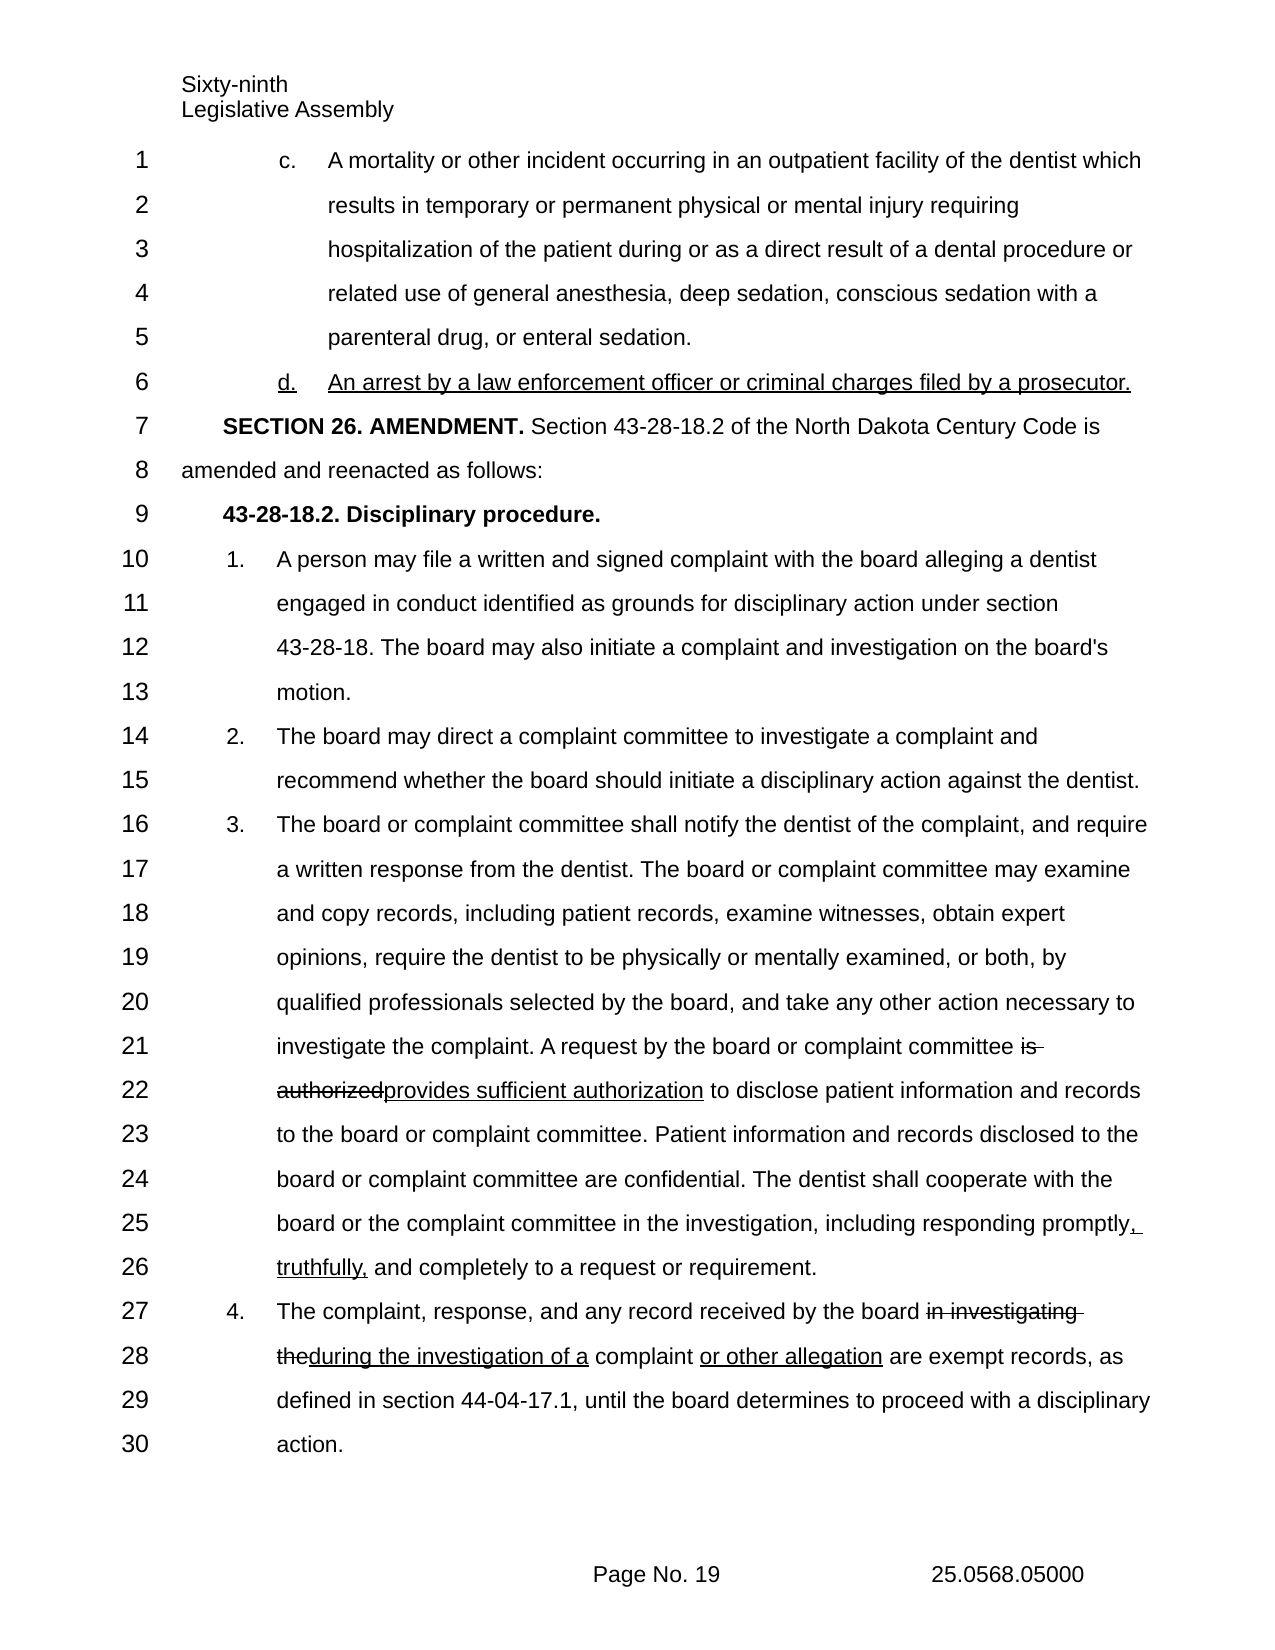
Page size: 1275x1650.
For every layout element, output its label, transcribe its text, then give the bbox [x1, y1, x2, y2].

text 2. The board may direct a complaint committee to investigate a complaint and recommend whether the board should initiate a disciplinary action against the dentist. [181, 709, 1154, 797]
subtitle 43‑28‑18.2. Disciplinary procedure. [181, 487, 1154, 532]
text 4. The complaint, response, and any record received by the board in investigating theduring the investigation of a complaint or other allegation are exempt records, as defined in section 44‑04‑17.1, until the board determines to proceed with a disciplinary action. [181, 1284, 1154, 1461]
text 3. The board or complaint committee shall notify the dentist of the complaint, and require a written response from the dentist. The board or complaint committee may examine and copy records, including patient records, examine witnesses, obtain expert opinions, require the dentist to be physically or mentally examined, or both, by qualified professionals selected by the board, and take any other action necessary to investigate the complaint. A request by the board or complaint committee is authorizedprovides sufficient authorization to disclose patient information and records to the board or complaint committee. Patient information and records disclosed to the board or complaint committee are confidential. The dentist shall cooperate with the board or the complaint committee in the investigation, including responding promptly, truthfully, and completely to a request or requirement. [181, 797, 1154, 1284]
text SECTION 26. AMENDMENT. Section 43‑28‑18.2 of the North Dakota Century Code is amended and reenacted as follows: [181, 399, 1154, 487]
text c. A mortality or other incident occurring in an outpatient facility of the dentist which results in temporary or permanent physical or mental injury requiring hospitalization of the patient during or as a direct result of a dental procedure or related use of general anesthesia, deep sedation, conscious sedation with a parenteral drug, or enteral sedation. [181, 133, 1154, 355]
text 1. A person may file a written and signed complaint with the board alleging a dentist engaged in conduct identified as grounds for disciplinary action under section 43‑28‑18. The board may also initiate a complaint and investigation on the board's motion. [181, 532, 1154, 709]
text d. An arrest by a law enforcement officer or criminal charges filed by a prosecutor. [181, 355, 1154, 399]
